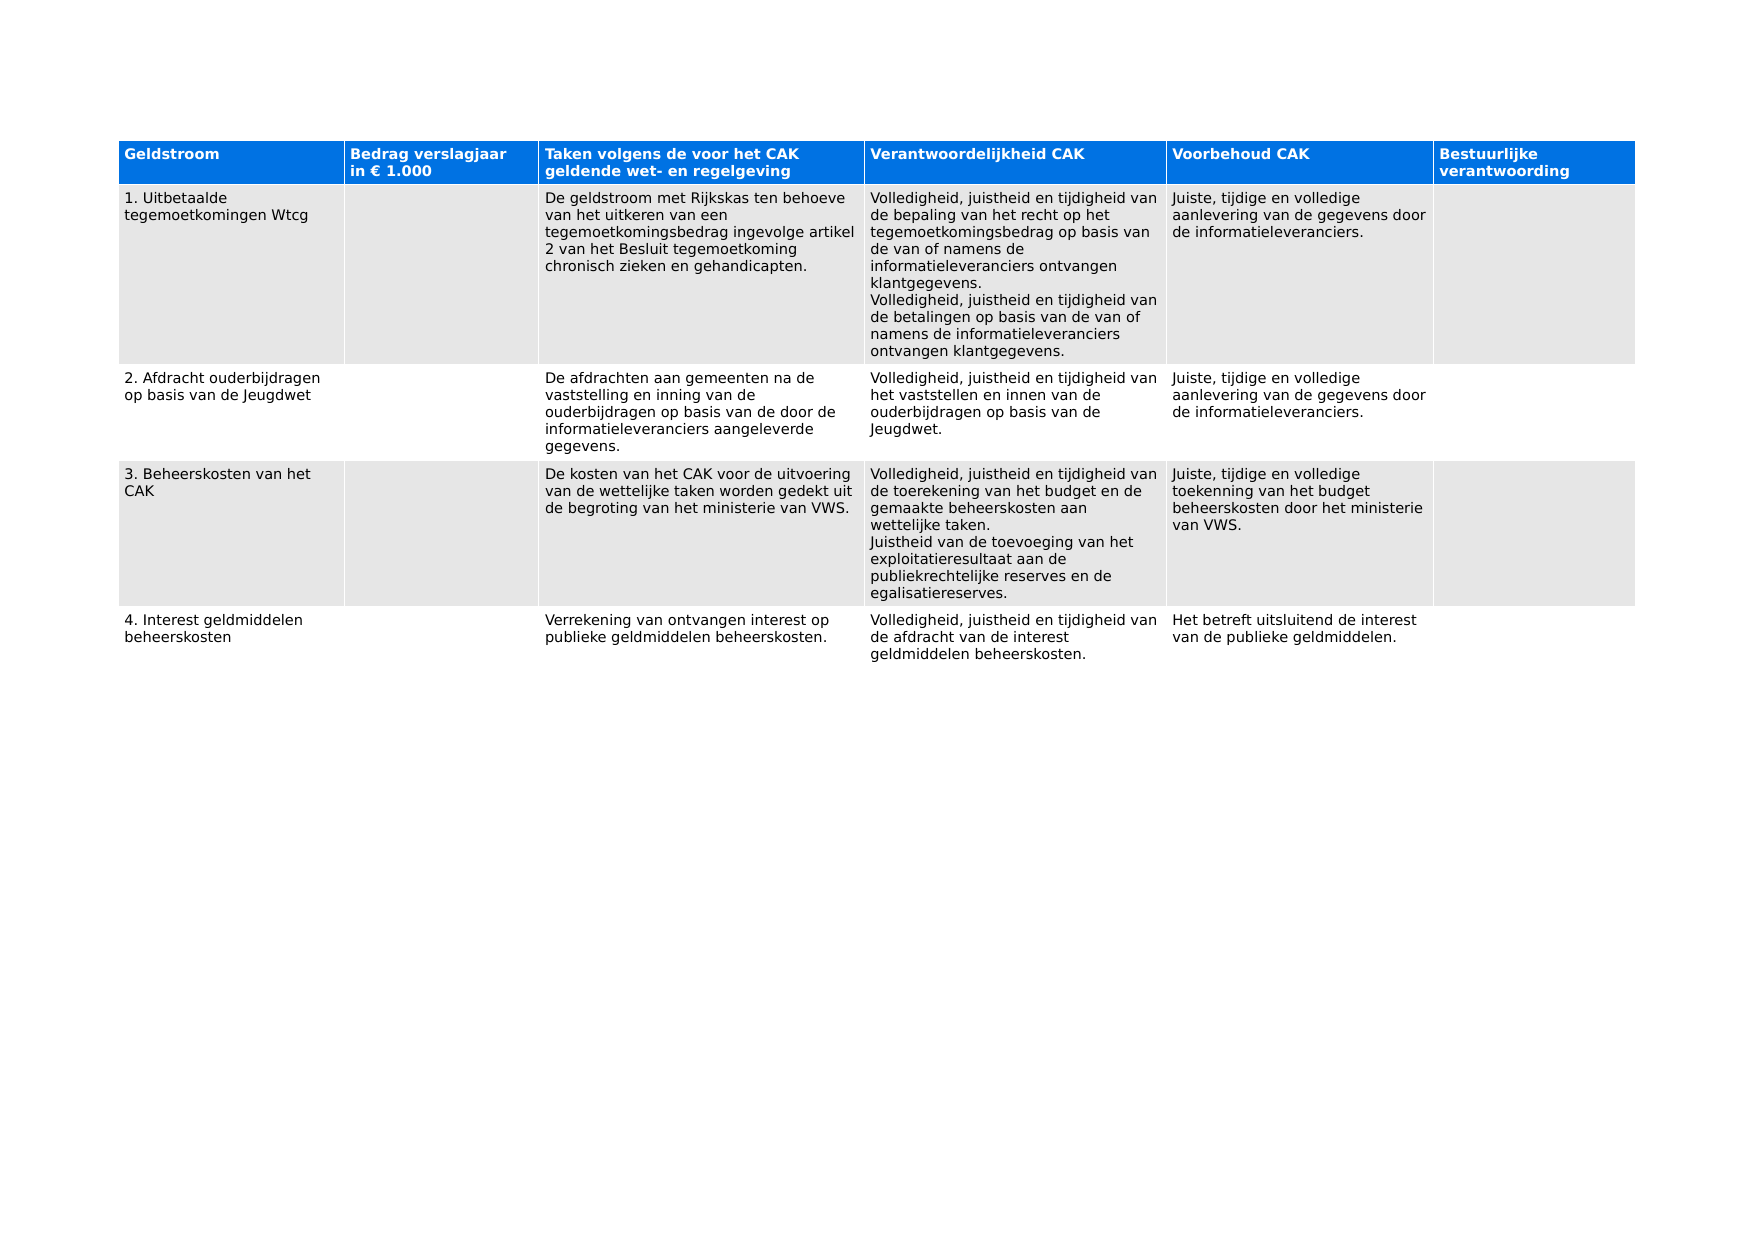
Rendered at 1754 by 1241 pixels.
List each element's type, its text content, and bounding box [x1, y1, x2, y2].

table_cell 4. Interest geldmiddelen beheerskosten [119, 607, 344, 667]
table_cell Volledigheid, juistheid en tijdigheid van de toerekening van het budget en de gemaakte beheerskosten aan wettelijke taken. Juistheid van de toevoeging van het exploitatieresultaat aan de publiekrechtelijke reserves en de egalisatiereserves. [865, 461, 1166, 606]
table_cell [345, 461, 538, 606]
table_cell [1434, 461, 1635, 606]
table_cell 1. Uitbetaalde tegemoetkomingen Wtcg [119, 185, 344, 364]
table_header Bedrag verslagjaar in € 1.000 [345, 141, 538, 184]
table_cell Volledigheid, juistheid en tijdigheid van het vaststellen en innen van de ouderbijdragen op basis van de Jeugdwet. [865, 366, 1166, 460]
table_cell Het betreft uitsluitend de interest van de publieke geldmiddelen. [1167, 607, 1433, 667]
table_cell 2. Afdracht ouderbijdragen op basis van de Jeugdwet [119, 366, 344, 460]
table_cell [345, 185, 538, 364]
table_cell De afdrachten aan gemeenten na de vaststelling en inning van de ouderbijdragen op basis van de door de informatieleveranciers aangeleverde gegevens. [539, 366, 864, 460]
table_cell [345, 366, 538, 460]
table_header Voorbehoud CAK [1167, 141, 1433, 184]
table_cell Verrekening van ontvangen interest op publieke geldmiddelen beheerskosten. [539, 607, 864, 667]
table_header Geldstroom [119, 141, 344, 184]
table_cell De kosten van het CAK voor de uitvoering van de wettelijke taken worden gedekt uit de begroting van het ministerie van VWS. [539, 461, 864, 606]
table_cell De geldstroom met Rijkskas ten behoeve van het uitkeren van een tegemoetkomingsbedrag ingevolge artikel 2 van het Besluit tegemoetkoming chronisch zieken en gehandicapten. [539, 185, 864, 364]
table_cell Juiste, tijdige en volledige aanlevering van de gegevens door de informatieleveranciers. [1167, 185, 1433, 364]
table_header Taken volgens de voor het CAK geldende wet- en regelgeving [539, 141, 864, 184]
table_header Verantwoordelijkheid CAK [865, 141, 1166, 184]
table_cell Volledigheid, juistheid en tijdigheid van de bepaling van het recht op het tegemoetkomingsbedrag op basis van de van of namens de informatieleveranciers ontvangen klantgegevens. Volledigheid, juistheid en tijdigheid van de betalingen op basis van de van of namens de informatieleveranciers ontvangen klantgegevens. [865, 185, 1166, 364]
table_header Bestuurlijke verantwoording [1434, 141, 1635, 184]
table_cell Juiste, tijdige en volledige aanlevering van de gegevens door de informatieleveranciers. [1167, 366, 1433, 460]
table_cell [1434, 607, 1635, 667]
table_cell 3. Beheerskosten van het CAK [119, 461, 344, 606]
table_cell [345, 607, 538, 667]
table_cell Volledigheid, juistheid en tijdigheid van de afdracht van de interest geldmiddelen beheerskosten. [865, 607, 1166, 667]
table_cell [1434, 185, 1635, 364]
table_cell [1434, 366, 1635, 460]
table_cell Juiste, tijdige en volledige toekenning van het budget beheerskosten door het ministerie van VWS. [1167, 461, 1433, 606]
